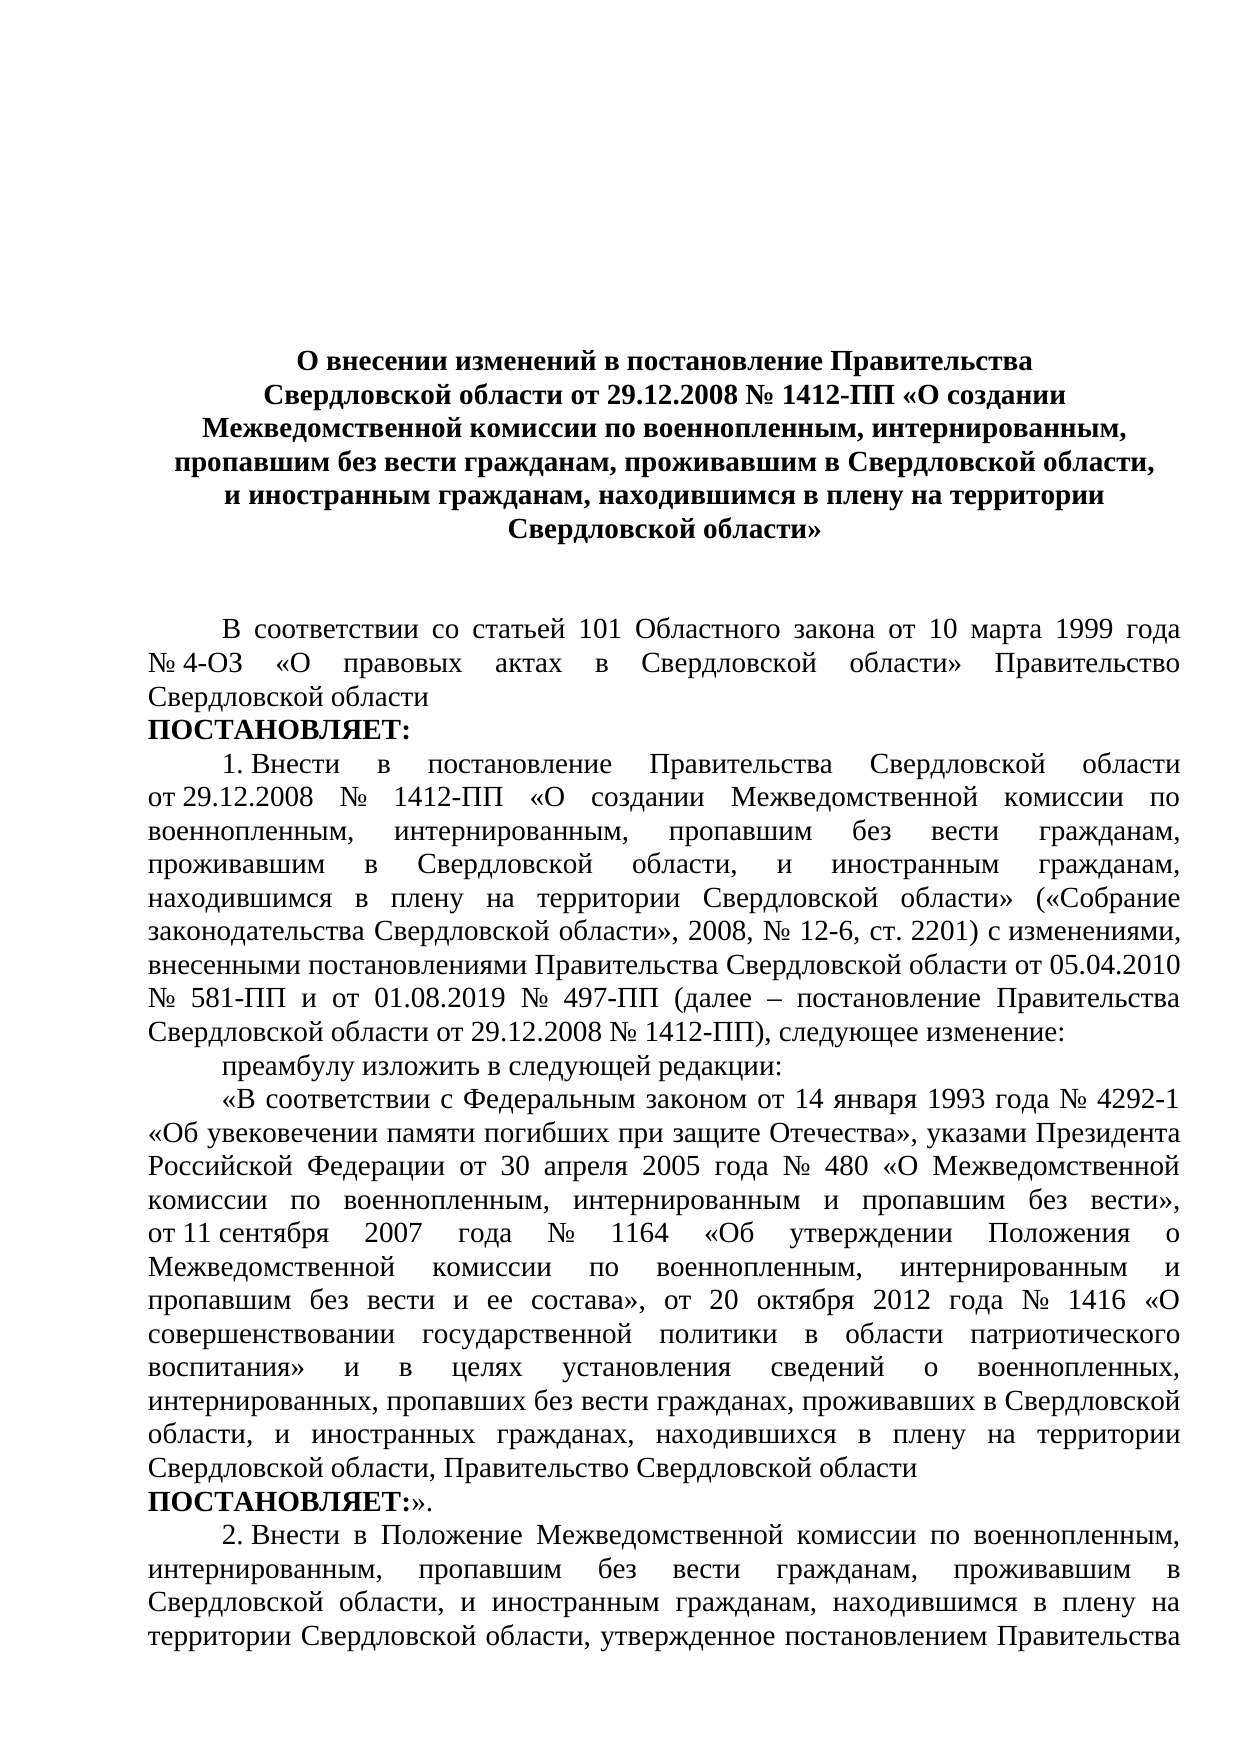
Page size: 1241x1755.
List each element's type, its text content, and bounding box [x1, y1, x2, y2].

text 1. Внести в постановление Правительства Свердловской области от 29.12.2008 № 1412-ПП «О создании Межведомственной комиссии по военнопленным, интернированным, пропавшим без вести гражданам, проживавшим в Свердловской области, и иностранным гражданам, находившимся в плену на территории Свердловской области» («Собрание законодательства Свердловской области», 2008, № 12-6, ст. 2201) с изменениями, внесенными постановлениями Правительства Свердловской области от 05.04.2010 № 581-ПП и от 01.08.2019 № 497-ПП (далее – постановление Правительства Свердловской области от 29.12.2008 № 1412-ПП), следующее изменение: [148, 746, 1181, 1048]
text преамбулу изложить в следующей редакции: [148, 1048, 1181, 1081]
text О внесении изменений в постановление Правительства Свердловской области от 29.12.2008 № 1412-ПП «О создании Межведомственной комиссии по военнопленным, интернированным, пропавшим без вести гражданам, проживавшим в Свердловской области, и иностранным гражданам, находившимся в плену на территории Свердловской области» [148, 343, 1181, 544]
text 2. Внести в Положение Межведомственной комиссии по военнопленным, интернированным, пропавшим без вести гражданам, проживавшим в Свердловской области, и иностранным гражданам, находившимся в плену на территории Свердловской области, утвержденное постановлением Правительства [148, 1517, 1181, 1651]
text ПОСТАНОВЛЯЕТ: [148, 712, 1181, 746]
text «В соответствии с Федеральным законом от 14 января 1993 года № 4292-1 «Об увековечении памяти погибших при защите Отечества», указами Президента Российской Федерации от 30 апреля 2005 года № 480 «О Межведомственной комиссии по военнопленным, интернированным и пропавшим без вести», от 11 сентября 2007 года № 1164 «Об утверждении Положения о Межведомственной комиссии по военнопленным, интернированным и пропавшим без вести и ее состава», от 20 октября 2012 года № 1416 «О совершенствовании государственной политики в области патриотического воспитания» и в целях установления сведений о военнопленных, интернированных, пропавших без вести гражданах, проживавших в Свердловской области, и иностранных гражданах, находившихся в плену на территории Свердловской области, Правительство Свердловской области [148, 1081, 1181, 1484]
text ПОСТАНОВЛЯЕТ:». [148, 1484, 1181, 1517]
text В соответствии со статьей 101 Областного закона от 10 марта 1999 года № 4‑ОЗ «О правовых актах в Свердловской области» Правительство Свердловской области [148, 612, 1181, 712]
